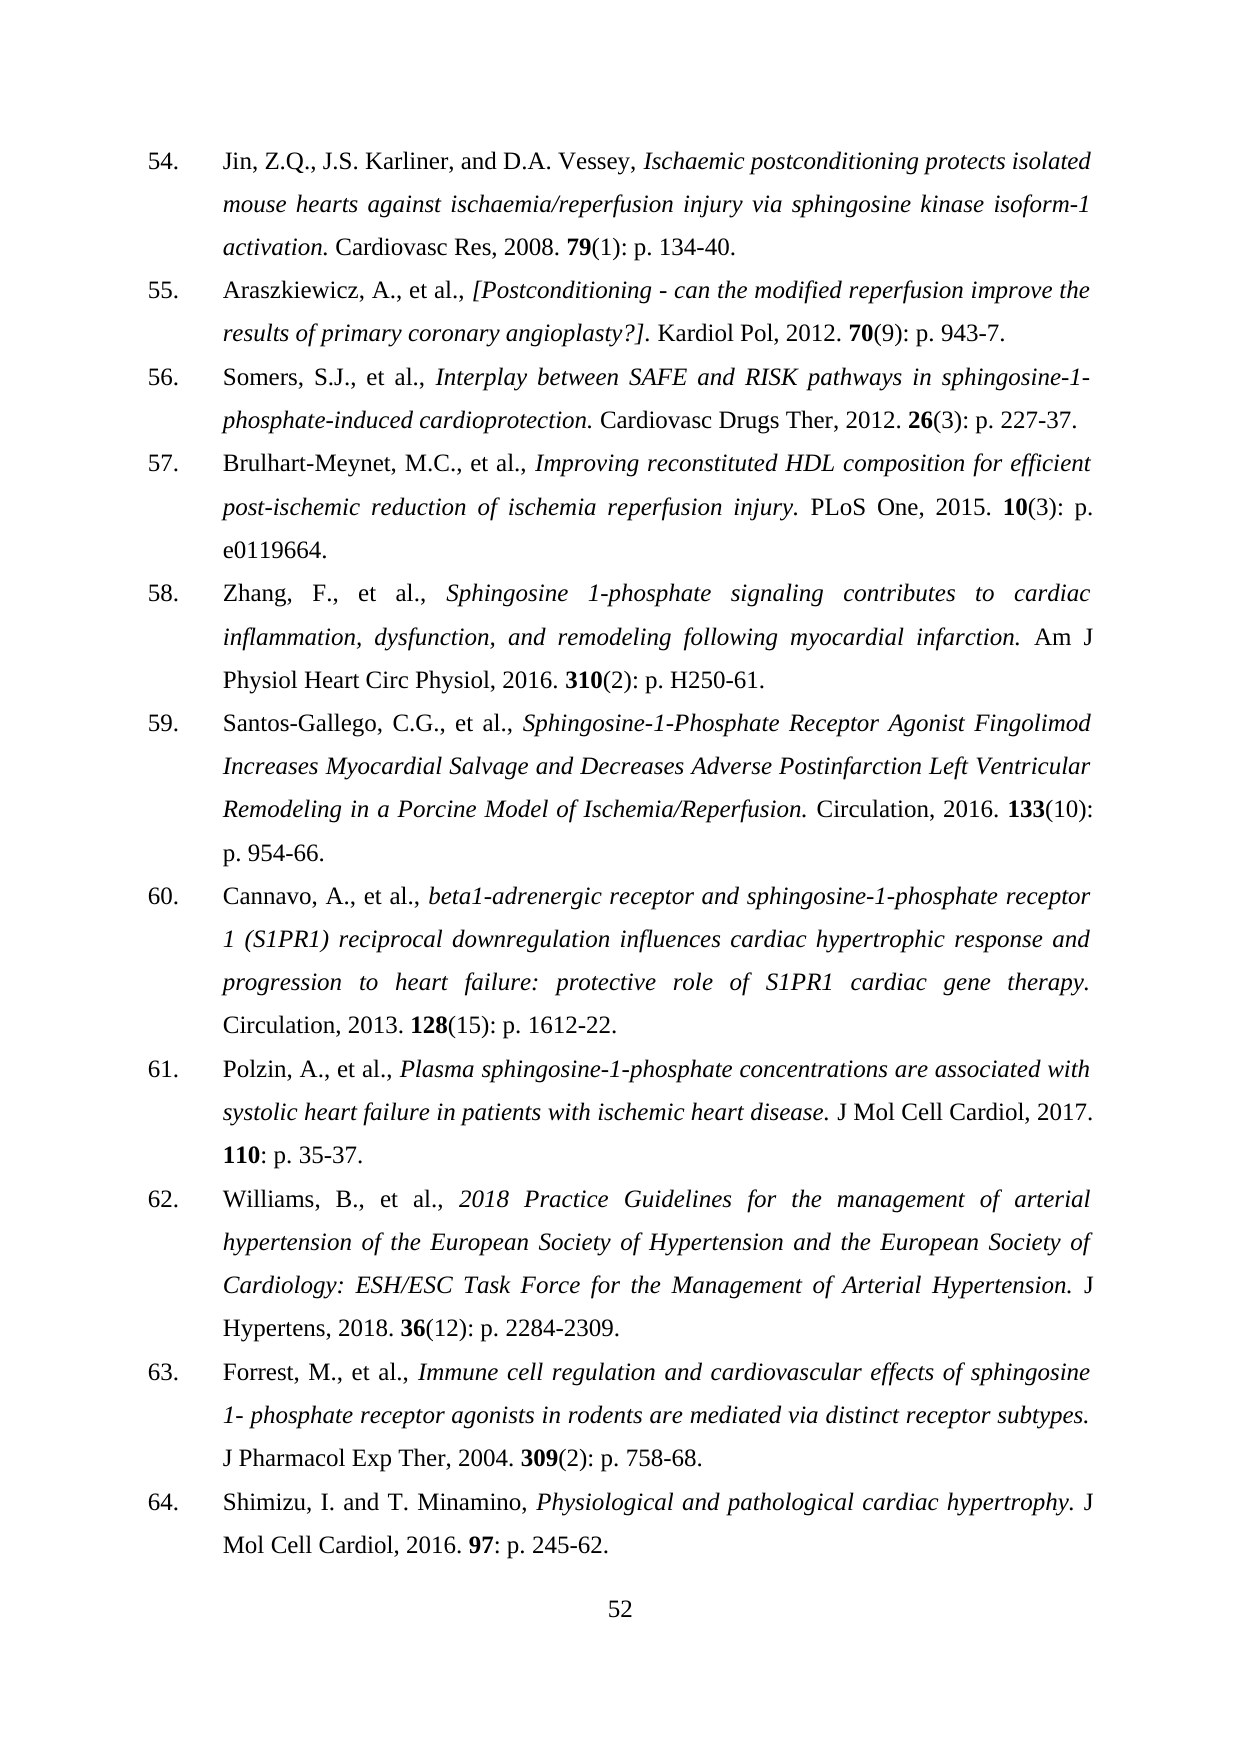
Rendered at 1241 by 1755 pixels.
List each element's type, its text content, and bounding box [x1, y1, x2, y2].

list Somers, S.J., et al., Interplay between SAFE and RISK pathways in sphingosine-1- phosphate-induced cardioprotection. Cardiovasc Drugs Ther, 2012. 26(3): p. 227-37. [148, 362, 1093, 434]
list Jin, Z.Q., J.S. Karliner, and D.A. Vessey, Ischaemic postconditioning protects isolated mouse hearts against ischaemia/reperfusion injury via sphingosine kinase isoform-1 activation. Cardiovasc Res, 2008. 79(1): p. 134-40. [148, 146, 1093, 261]
list Zhang, F., et al., Sphingosine 1-phosphate signaling contributes to cardiac inflammation, dysfunction, and remodeling following myocardial infarction. Am J Physiol Heart Circ Physiol, 2016. 310(2): p. H250-61. [148, 578, 1093, 693]
list Santos-Gallego, C.G., et al., Sphingosine-1-Phosphate Receptor Agonist Fingolimod Increases Myocardial Salvage and Decreases Adverse Postinfarction Left Ventricular Remodeling in a Porcine Model of Ischemia/Reperfusion. Circulation, 2016. 133(10): p. 954-66. [148, 708, 1093, 866]
list Shimizu, I. and T. Minamino, Physiological and pathological cardiac hypertrophy. J Mol Cell Cardiol, 2016. 97: p. 245-62. [148, 1487, 1093, 1559]
list Brulhart-Meynet, M.C., et al., Improving reconstituted HDL composition for efficient post-ischemic reduction of ischemia reperfusion injury. PLoS One, 2015. 10(3): p. e0119664. [148, 448, 1093, 563]
list Araszkiewicz, A., et al., [Postconditioning - can the modified reperfusion improve the results of primary coronary angioplasty?]. Kardiol Pol, 2012. 70(9): p. 943-7. [148, 275, 1093, 347]
list Forrest, M., et al., Immune cell regulation and cardiovascular effects of sphingosine 1- phosphate receptor agonists in rodents are mediated via distinct receptor subtypes. J Pharmacol Exp Ther, 2004. 309(2): p. 758-68. [148, 1357, 1093, 1472]
list Cannavo, A., et al., beta1-adrenergic receptor and sphingosine-1-phosphate receptor 1 (S1PR1) reciprocal downregulation influences cardiac hypertrophic response and progression to heart failure: protective role of S1PR1 cardiac gene therapy. Circulation, 2013. 128(15): p. 1612-22. [148, 881, 1093, 1039]
list Williams, B., et al., 2018 Practice Guidelines for the management of arterial hypertension of the European Society of Hypertension and the European Society of Cardiology: ESH/ESC Task Force for the Management of Arterial Hypertension. J Hypertens, 2018. 36(12): p. 2284-2309. [148, 1184, 1093, 1342]
list Polzin, A., et al., Plasma sphingosine-1-phosphate concentrations are associated with systolic heart failure in patients with ischemic heart disease. J Mol Cell Cardiol, 2017. 110: p. 35-37. [148, 1054, 1093, 1169]
